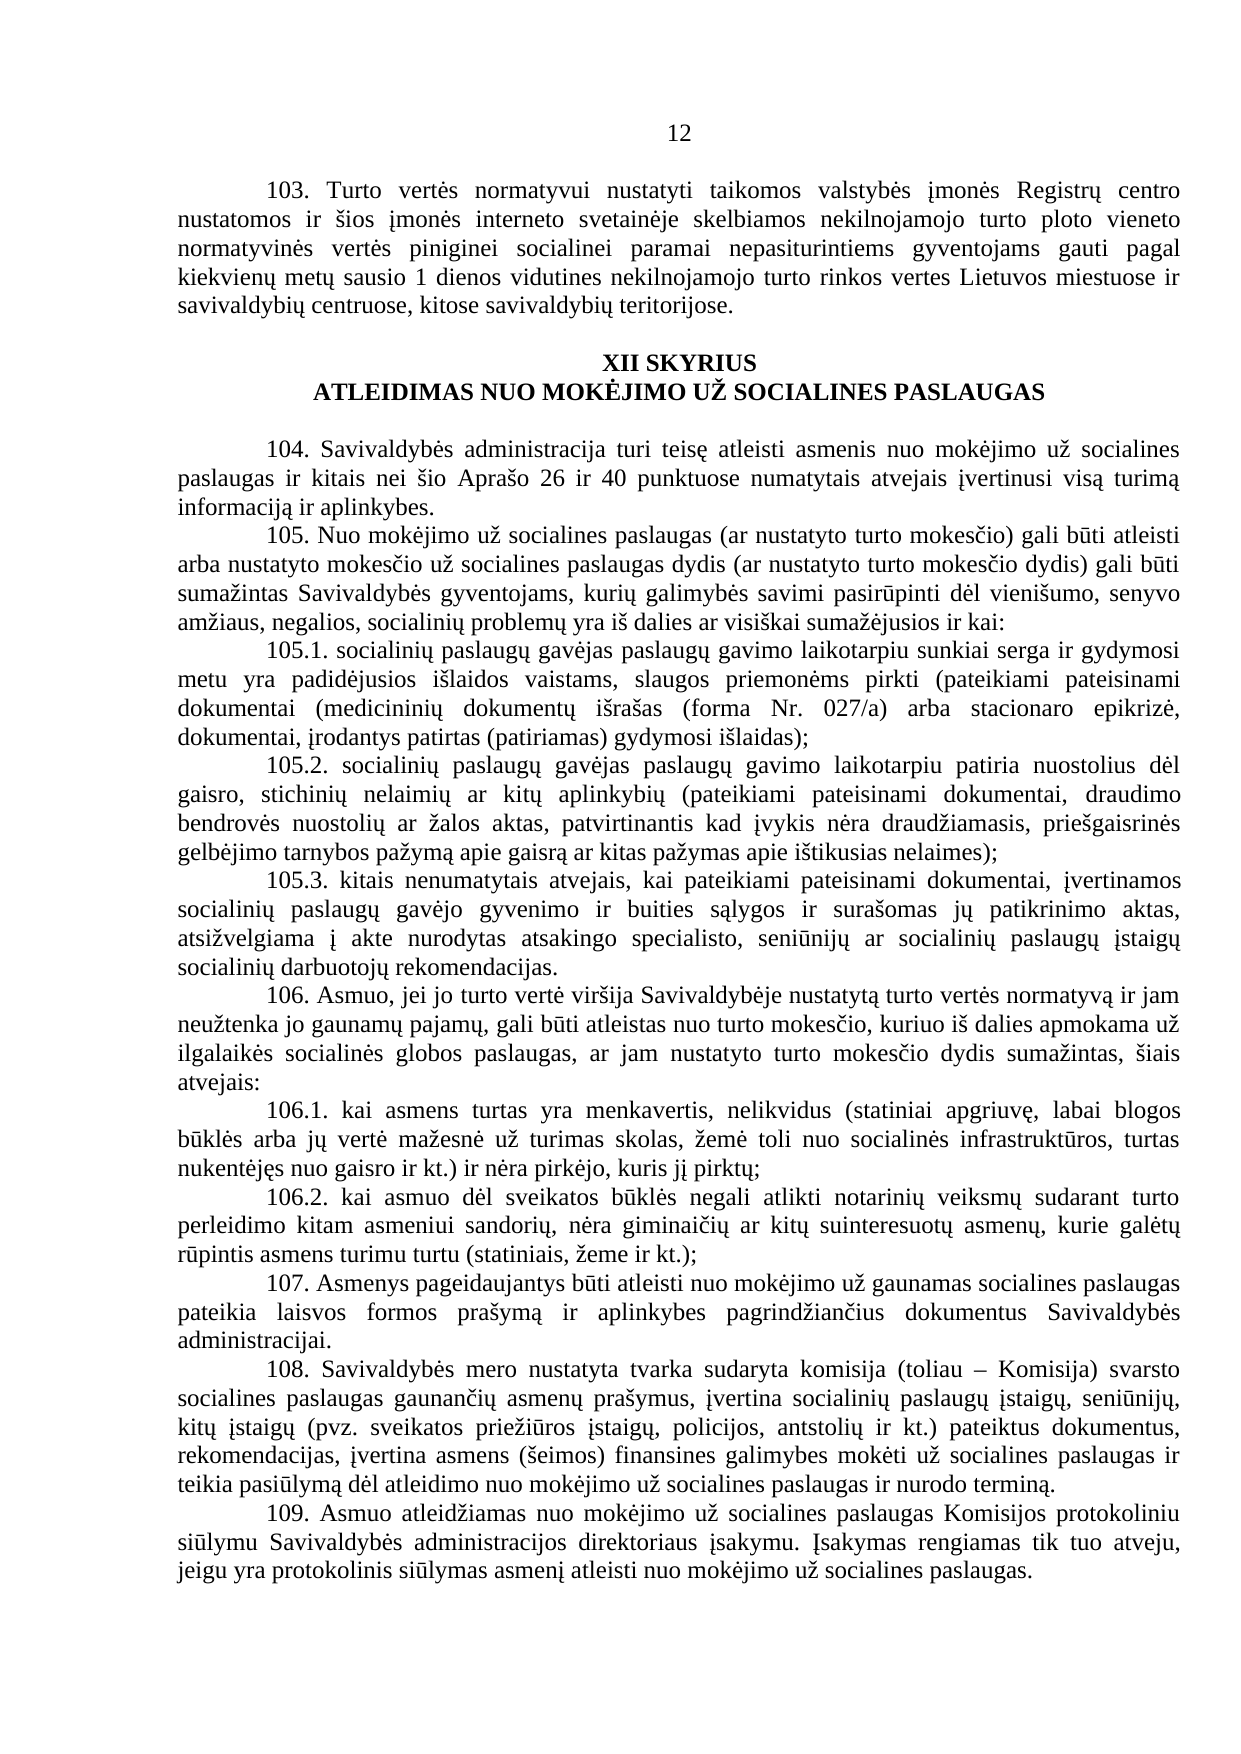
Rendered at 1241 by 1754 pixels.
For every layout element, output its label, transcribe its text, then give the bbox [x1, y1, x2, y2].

text 105. Nuo mokėjimo už socialines paslaugas (ar nustatyto turto mokesčio) gali būti atleisti arba nustatyto mokesčio už socialines paslaugas dydis (ar nustatyto turto mokesčio dydis) gali būti sumažintas Savivaldybės gyventojams, kurių galimybės savimi pasirūpinti dėl vienišumo, senyvo amžiaus, negalios, socialinių problemų yra iš dalies ar visiškai sumažėjusios ir kai: [177, 521, 1181, 636]
text 106.1. kai asmens turtas yra menkavertis, nelikvidus (statiniai apgriuvę, labai blogos būklės arba jų vertė mažesnė už turimas skolas, žemė toli nuo socialinės infrastruktūros, turtas nukentėjęs nuo gaisro ir kt.) ir nėra pirkėjo, kuris jį pirktų; [177, 1096, 1181, 1182]
text 108. Savivaldybės mero nustatyta tvarka sudaryta komisija (toliau – Komisija) svarsto socialines paslaugas gaunančių asmenų prašymus, įvertina socialinių paslaugų įstaigų, seniūnijų, kitų įstaigų (pvz. sveikatos priežiūros įstaigų, policijos, antstolių ir kt.) pateiktus dokumentus, rekomendacijas, įvertina asmens (šeimos) finansines galimybes mokėti už socialines paslaugas ir teikia pasiūlymą dėl atleidimo nuo mokėjimo už socialines paslaugas ir nurodo terminą. [177, 1354, 1181, 1498]
text ATLEIDIMAS NUO MOKĖJIMO UŽ SOCIALINES PASLAUGAS [177, 377, 1181, 406]
text 106.2. kai asmuo dėl sveikatos būklės negali atlikti notarinių veiksmų sudarant turto perleidimo kitam asmeniui sandorių, nėra giminaičių ar kitų suinteresuotų asmenų, kurie galėtų rūpintis asmens turimu turtu (statiniais, žeme ir kt.); [177, 1182, 1181, 1268]
text 106. Asmuo, jei jo turto vertė viršija Savivaldybėje nustatytą turto vertės normatyvą ir jam neužtenka jo gaunamų pajamų, gali būti atleistas nuo turto mokesčio, kuriuo iš dalies apmokama už ilgalaikės socialinės globos paslaugas, ar jam nustatyto turto mokesčio dydis sumažintas, šiais atvejais: [177, 981, 1181, 1096]
text 107. Asmenys pageidaujantys būti atleisti nuo mokėjimo už gaunamas socialines paslaugas pateikia laisvos formos prašymą ir aplinkybes pagrindžiančius dokumentus Savivaldybės administracijai. [177, 1268, 1181, 1354]
text 104. Savivaldybės administracija turi teisę atleisti asmenis nuo mokėjimo už socialines paslaugas ir kitais nei šio Aprašo 26 ir 40 punktuose numatytais atvejais įvertinusi visą turimą informaciją ir aplinkybes. [177, 434, 1181, 521]
text 103. Turto vertės normatyvui nustatyti taikomos valstybės įmonės Registrų centro nustatomos ir šios įmonės interneto svetainėje skelbiamos nekilnojamojo turto ploto vieneto normatyvinės vertės piniginei socialinei paramai nepasiturintiems gyventojams gauti pagal kiekvienų metų sausio 1 dienos vidutines nekilnojamojo turto rinkos vertes Lietuvos miestuose ir savivaldybių centruose, kitose savivaldybių teritorijose. [177, 176, 1181, 319]
text 105.2. socialinių paslaugų gavėjas paslaugų gavimo laikotarpiu patiria nuostolius dėl gaisro, stichinių nelaimių ar kitų aplinkybių (pateikiami pateisinami dokumentai, draudimo bendrovės nuostolių ar žalos aktas, patvirtinantis kad įvykis nėra draudžiamasis, priešgaisrinės gelbėjimo tarnybos pažymą apie gaisrą ar kitas pažymas apie ištikusias nelaimes); [177, 751, 1181, 866]
text 105.1. socialinių paslaugų gavėjas paslaugų gavimo laikotarpiu sunkiai serga ir gydymosi metu yra padidėjusios išlaidos vaistams, slaugos priemonėms pirkti (pateikiami pateisinami dokumentai (medicininių dokumentų išrašas (forma Nr. 027/a) arba stacionaro epikrizė, dokumentai, įrodantys patirtas (patiriamas) gydymosi išlaidas); [177, 636, 1181, 751]
text XII SKYRIUS [177, 348, 1181, 377]
text 105.3. kitais nenumatytais atvejais, kai pateikiami pateisinami dokumentai, įvertinamos socialinių paslaugų gavėjo gyvenimo ir buities sąlygos ir surašomas jų patikrinimo aktas, atsižvelgiama į akte nurodytas atsakingo specialisto, seniūnijų ar socialinių paslaugų įstaigų socialinių darbuotojų rekomendacijas. [177, 866, 1181, 981]
text 109. Asmuo atleidžiamas nuo mokėjimo už socialines paslaugas Komisijos protokoliniu siūlymu Savivaldybės administracijos direktoriaus įsakymu. Įsakymas rengiamas tik tuo atveju, jeigu yra protokolinis siūlymas asmenį atleisti nuo mokėjimo už socialines paslaugas. [177, 1498, 1181, 1584]
